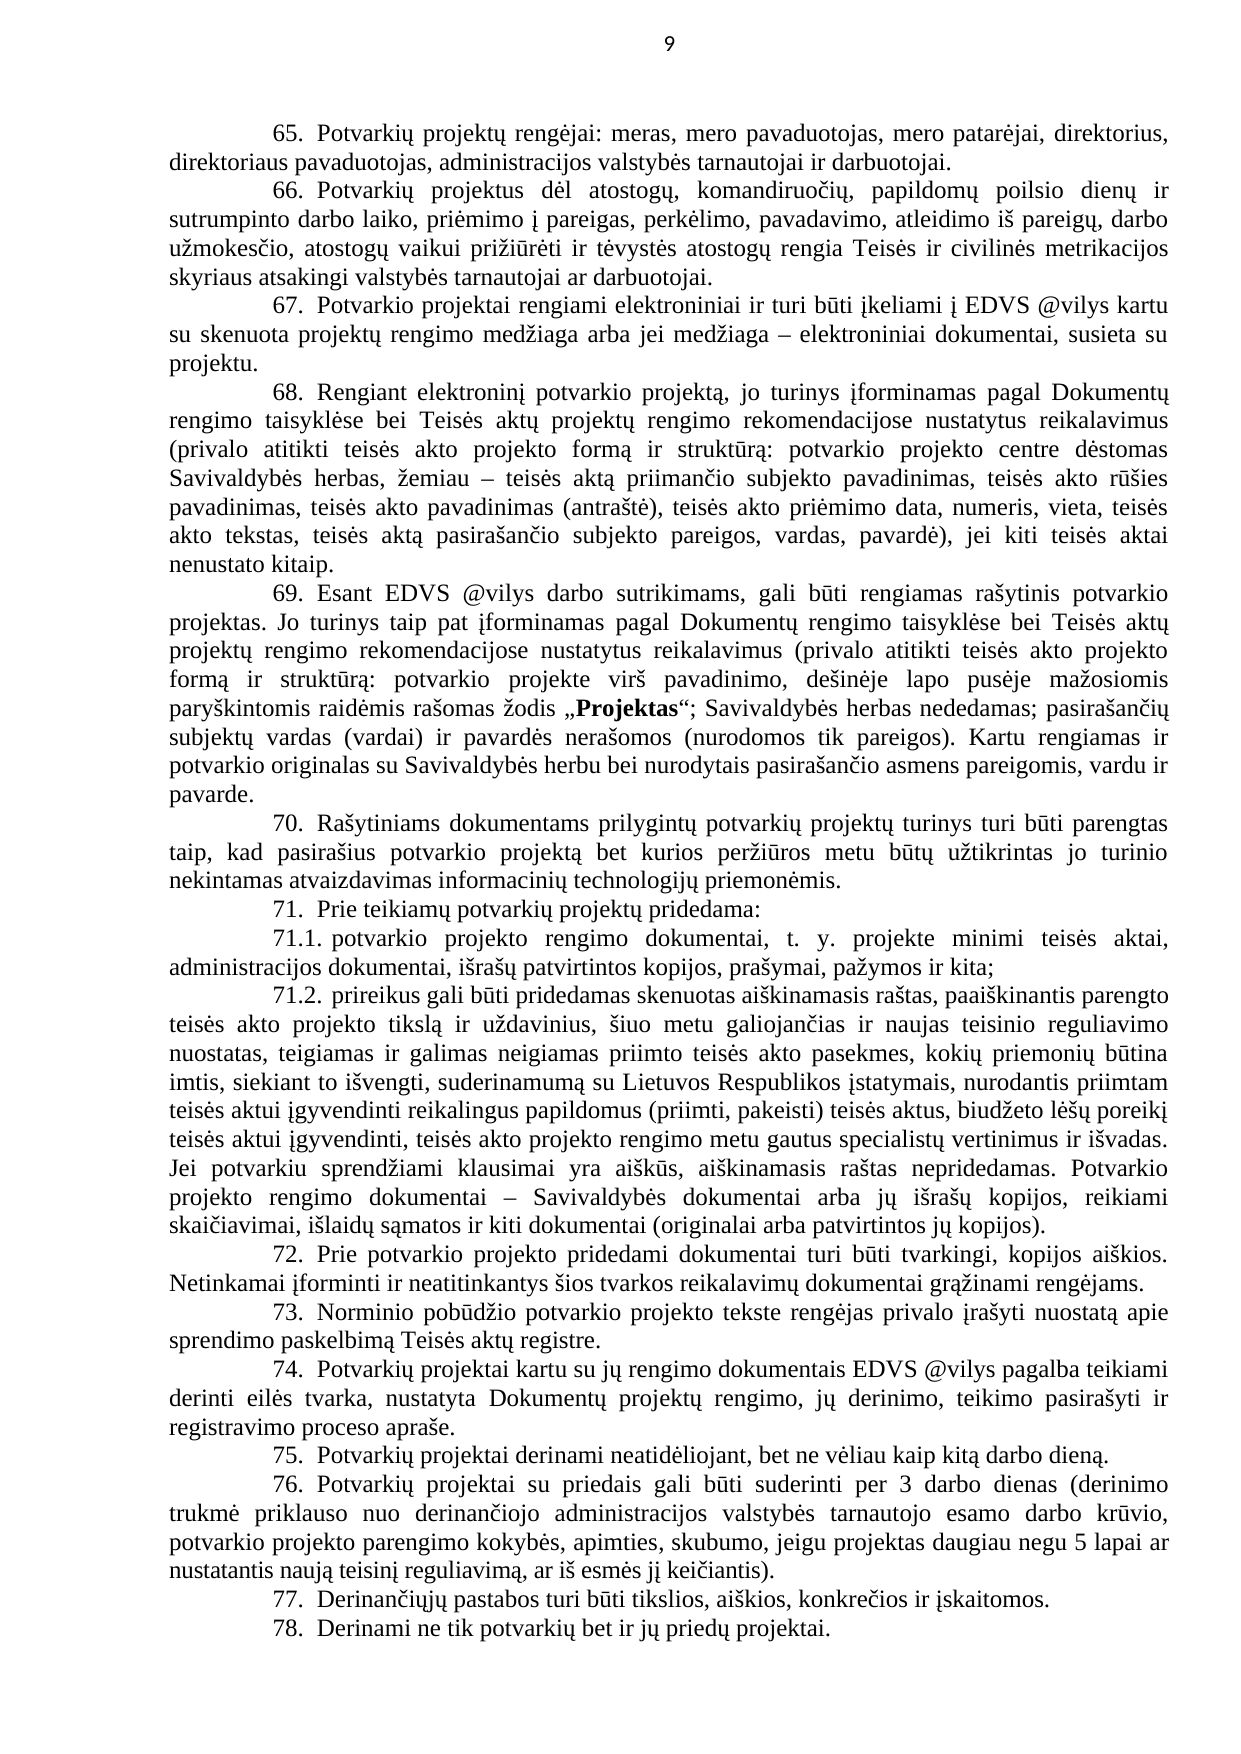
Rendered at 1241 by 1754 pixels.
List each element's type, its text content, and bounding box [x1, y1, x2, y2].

text 71. Prie teikiamų potvarkių projektų pridedama: [169, 894, 1169, 923]
text 76. Potvarkių projektai su priedais gali būti suderinti per 3 darbo dienas (derinimo trukmė priklauso nuo derinančiojo administracijos valstybės tarnautojo esamo darbo krūvio, potvarkio projekto parengimo kokybės, apimties, skubumo, jeigu projektas daugiau negu 5 lapai ar nustatantis naują teisinį reguliavimą, ar iš esmės jį keičiantis). [169, 1469, 1169, 1584]
text 71.2. prireikus gali būti pridedamas skenuotas aiškinamasis raštas, paaiškinantis parengto teisės akto projekto tikslą ir uždavinius, šiuo metu galiojančias ir naujas teisinio reguliavimo nuostatas, teigiamas ir galimas neigiamas priimto teisės akto pasekmes, kokių priemonių būtina imtis, siekiant to išvengti, suderinamumą su Lietuvos Respublikos įstatymais, nurodantis priimtam teisės aktui įgyvendinti reikalingus papildomus (priimti, pakeisti) teisės aktus, biudžeto lėšų poreikį teisės aktui įgyvendinti, teisės akto projekto rengimo metu gautus specialistų vertinimus ir išvadas. Jei potvarkiu sprendžiami klausimai yra aiškūs, aiškinamasis raštas nepridedamas. Potvarkio projekto rengimo dokumentai – Savivaldybės dokumentai arba jų išrašų kopijos, reikiami skaičiavimai, išlaidų sąmatos ir kiti dokumentai (originalai arba patvirtintos jų kopijos). [169, 981, 1169, 1239]
text 69. Esant EDVS @vilys darbo sutrikimams, gali būti rengiamas rašytinis potvarkio projektas. Jo turinys taip pat įforminamas pagal Dokumentų rengimo taisyklėse bei Teisės aktų projektų rengimo rekomendacijose nustatytus reikalavimus (privalo atitikti teisės akto projekto formą ir struktūrą: potvarkio projekte virš pavadinimo, dešinėje lapo pusėje mažosiomis paryškintomis raidėmis rašomas žodis „Projektas“; Savivaldybės herbas nededamas; pasirašančių subjektų vardas (vardai) ir pavardės nerašomos (nurodomos tik pareigos). Kartu rengiamas ir potvarkio originalas su Savivaldybės herbu bei nurodytais pasirašančio asmens pareigomis, vardu ir pavarde. [169, 578, 1169, 808]
text 70. Rašytiniams dokumentams prilygintų potvarkių projektų turinys turi būti parengtas taip, kad pasirašius potvarkio projektą bet kurios peržiūros metu būtų užtikrintas jo turinio nekintamas atvaizdavimas informacinių technologijų priemonėmis. [169, 808, 1169, 894]
text 66. Potvarkių projektus dėl atostogų, komandiruočių, papildomų poilsio dienų ir sutrumpinto darbo laiko, priėmimo į pareigas, perkėlimo, pavadavimo, atleidimo iš pareigų, darbo užmokesčio, atostogų vaikui prižiūrėti ir tėvystės atostogų rengia Teisės ir civilinės metrikacijos skyriaus atsakingi valstybės tarnautojai ar darbuotojai. [169, 176, 1169, 291]
text 68. Rengiant elektroninį potvarkio projektą, jo turinys įforminamas pagal Dokumentų rengimo taisyklėse bei Teisės aktų projektų rengimo rekomendacijose nustatytus reikalavimus (privalo atitikti teisės akto projekto formą ir struktūrą: potvarkio projekto centre dėstomas Savivaldybės herbas, žemiau – teisės aktą priimančio subjekto pavadinimas, teisės akto rūšies pavadinimas, teisės akto pavadinimas (antraštė), teisės akto priėmimo data, numeris, vieta, teisės akto tekstas, teisės aktą pasirašančio subjekto pareigos, vardas, pavardė), jei kiti teisės aktai nenustato kitaip. [169, 377, 1169, 578]
text 74. Potvarkių projektai kartu su jų rengimo dokumentais EDVS @vilys pagalba teikiami derinti eilės tvarka, nustatyta Dokumentų projektų rengimo, jų derinimo, teikimo pasirašyti ir registravimo proceso apraše. [169, 1354, 1169, 1441]
text 78. Derinami ne tik potvarkių bet ir jų priedų projektai. [169, 1613, 1169, 1642]
text 72. Prie potvarkio projekto pridedami dokumentai turi būti tvarkingi, kopijos aiškios. Netinkamai įforminti ir neatitinkantys šios tvarkos reikalavimų dokumentai grąžinami rengėjams. [169, 1239, 1169, 1297]
text 71.1. potvarkio projekto rengimo dokumentai, t. y. projekte minimi teisės aktai, administracijos dokumentai, išrašų patvirtintos kopijos, prašymai, pažymos ir kita; [169, 923, 1169, 981]
text 73. Norminio pobūdžio potvarkio projekto tekste rengėjas privalo įrašyti nuostatą apie sprendimo paskelbimą Teisės aktų registre. [169, 1297, 1169, 1354]
text 75. Potvarkių projektai derinami neatidėliojant, bet ne vėliau kaip kitą darbo dieną. [169, 1441, 1169, 1469]
text 77. Derinančiųjų pastabos turi būti tikslios, aiškios, konkrečios ir įskaitomos. [169, 1584, 1169, 1613]
text 67. Potvarkio projektai rengiami elektroniniai ir turi būti įkeliami į EDVS @vilys kartu su skenuota projektų rengimo medžiaga arba jei medžiaga – elektroniniai dokumentai, susieta su projektu. [169, 291, 1169, 377]
text 65. Potvarkių projektų rengėjai: meras, mero pavaduotojas, mero patarėjai, direktorius, direktoriaus pavaduotojas, administracijos valstybės tarnautojai ir darbuotojai. [169, 118, 1169, 176]
